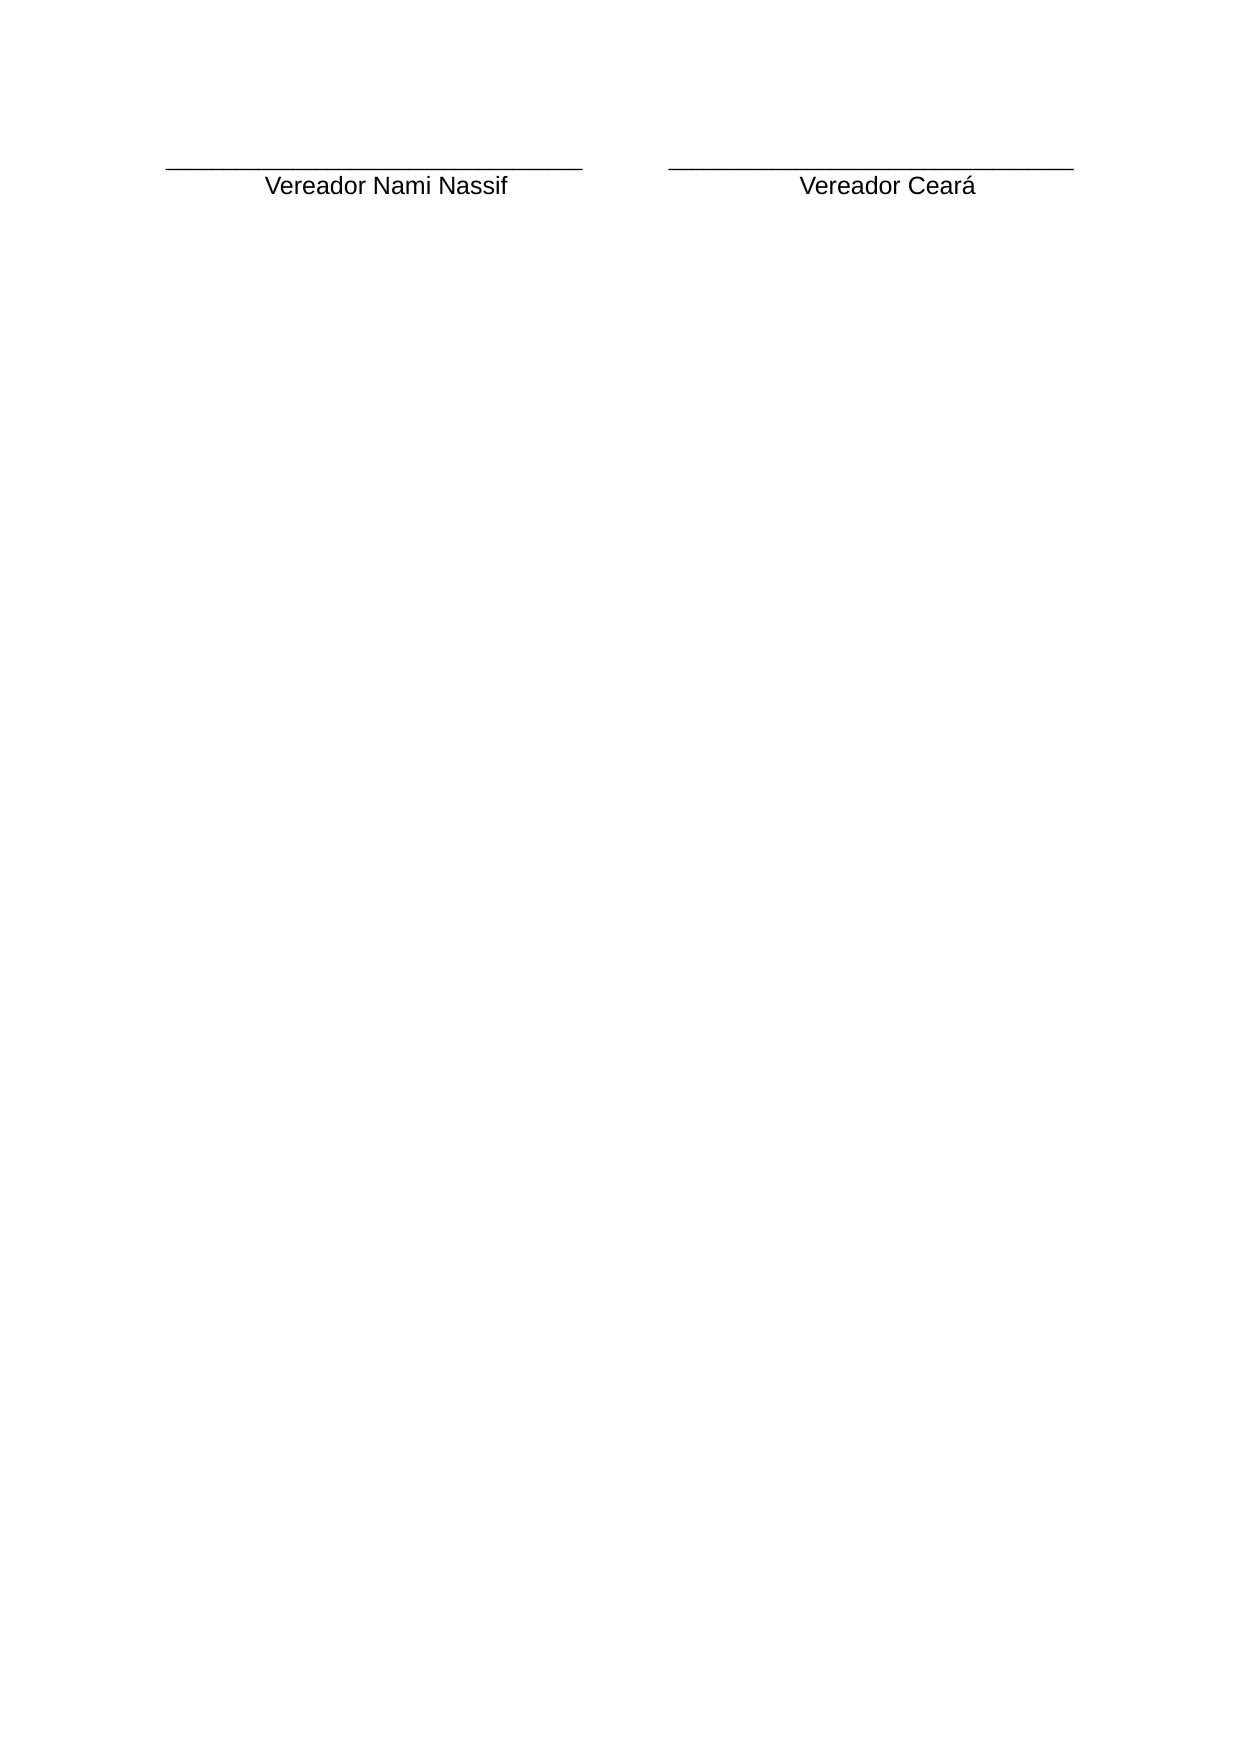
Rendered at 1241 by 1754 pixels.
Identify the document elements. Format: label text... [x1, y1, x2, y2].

text Vereador Nami Nassif Vereador Ceará [118, 171, 1122, 199]
text ____________________________________ ___________________________________ [118, 147, 1122, 171]
